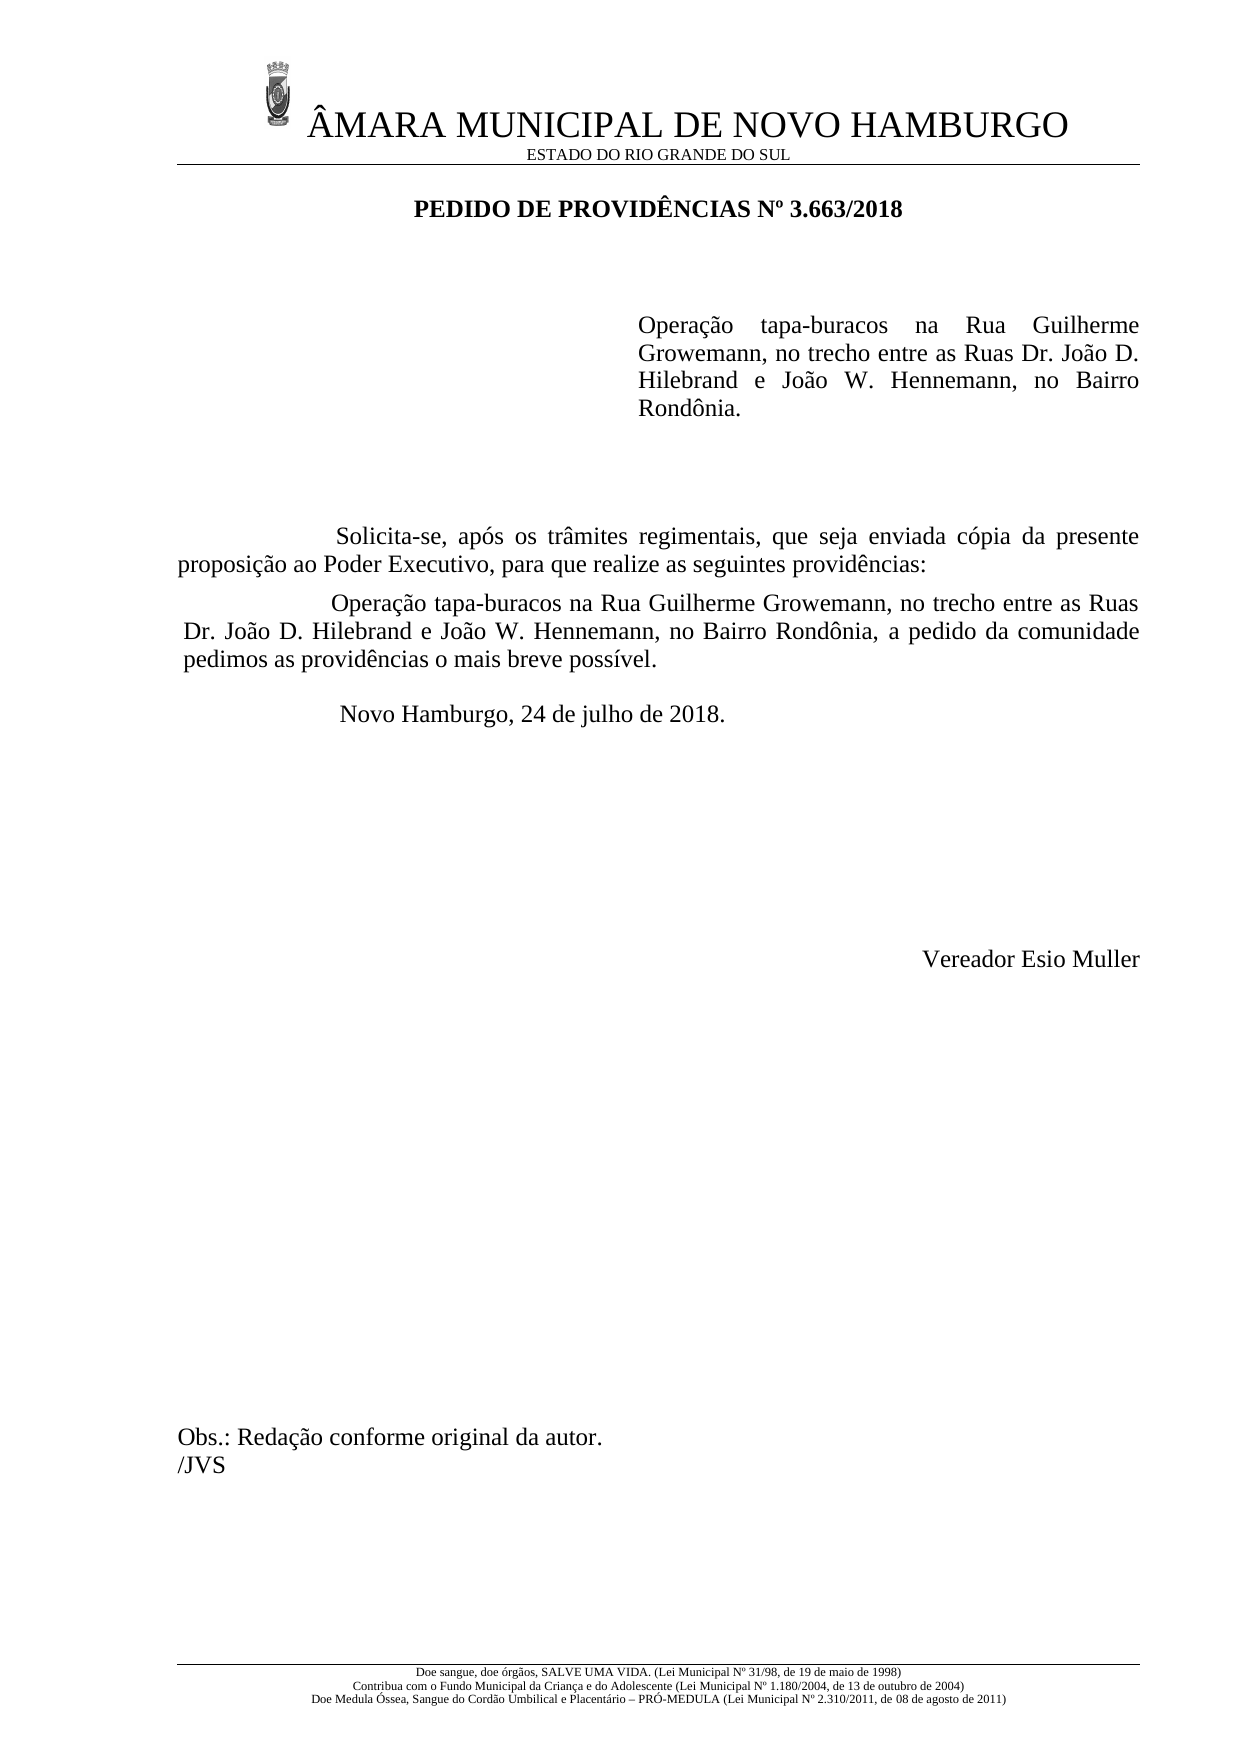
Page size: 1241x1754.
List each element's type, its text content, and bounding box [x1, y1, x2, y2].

text PEDIDO DE PROVIDÊNCIAS Nº 3.663/2018 [177, 195, 1140, 223]
text Operação tapa-buracos na Rua Guilherme Growemann, no trecho entre as Ruas Dr. João D. Hilebrand e João W. Hennemann, no Bairro Rondônia. [638, 311, 1140, 422]
text Vereador Esio Muller [177, 945, 1140, 972]
text /JVS [177, 1451, 1140, 1479]
text Solicita-se, após os trâmites regimentais, que seja enviada cópia da presente proposição ao Poder Executivo, para que realize as seguintes providências: [177, 522, 1140, 578]
text Operação tapa-buracos na Rua Guilherme Growemann, no trecho entre as Ruas Dr. João D. Hilebrand e João W. Hennemann, no Bairro Rondônia, a pedido da comunidade pedimos as providências o mais breve possível. [183, 589, 1140, 673]
text Obs.: Redação conforme original da autor. [177, 1423, 1140, 1451]
text Novo Hamburgo, 24 de julho de 2018. [183, 700, 1140, 728]
